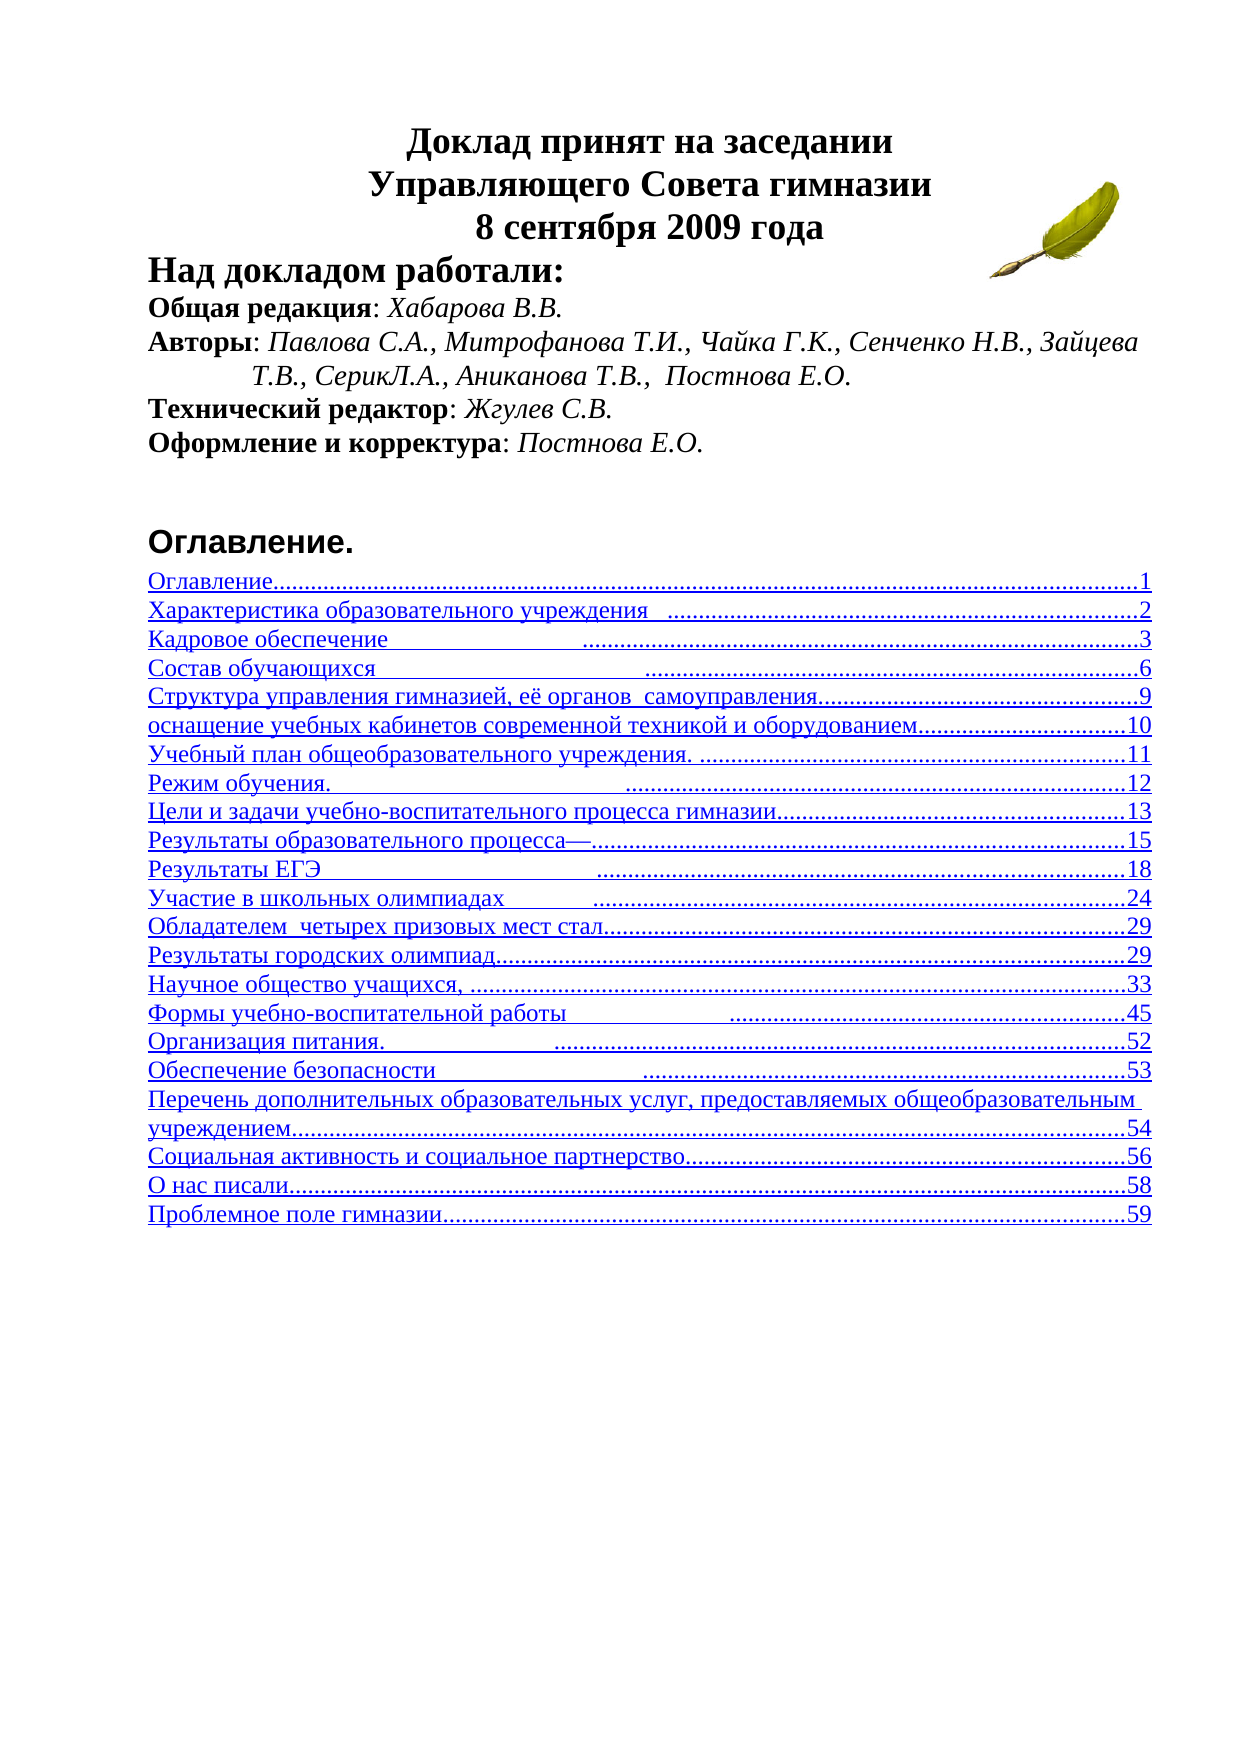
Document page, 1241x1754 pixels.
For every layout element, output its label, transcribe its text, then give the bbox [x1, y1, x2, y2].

subtitle Оглавление. [148, 522, 1152, 560]
text Социальная активность и социальное партнерство 56 [148, 1141, 1152, 1166]
text Состав обучающихся 6 [148, 653, 1152, 678]
text Авторы: Павлова С.А., Митрофанова Т.И., Чайка Г.К., Сенченко Н.В., Зайцева Т.В., СерикЛ.А., Аниканова Т.В., Постнова Е.О. [148, 324, 1152, 391]
text Общая редакция: Хабарова В.В. [148, 291, 1152, 324]
text Над докладом работали: [148, 247, 979, 291]
text Управляющего Совета гимназии [148, 161, 1152, 297]
text Формы учебно-воспитательной работы 45 [148, 998, 1152, 1023]
text Обеспечение безопасности 53 [148, 1055, 1152, 1080]
text Режим обучения. 12 [148, 768, 1152, 793]
text Структура управления гимназией, её органов самоуправления. 9 [148, 681, 1152, 706]
text О нас писали 58 [148, 1170, 1152, 1195]
text Результаты городских олимпиад 29 [148, 940, 1152, 965]
text Оформление и корректура: Постнова Е.О. [148, 425, 1152, 458]
picture [980, 164, 1128, 296]
text [1129, 247, 1152, 291]
text Проблемное поле гимназии 59 [148, 1199, 1152, 1224]
text Результаты ЕГЭ 18 [148, 854, 1152, 879]
text Перечень дополнительных образовательных услуг, предоставляемых общеобразовательным учреждением 54 [148, 1084, 1152, 1138]
text Оглавление. 1 [148, 566, 1152, 591]
text оснащение учебных кабинетов современной техникой и оборудованием 10 [148, 710, 1152, 735]
text Кадровое обеспечение 3 [148, 624, 1152, 649]
text Научное общество учащихся, 33 [148, 969, 1152, 994]
text Результаты образовательного процесса— 15 [148, 825, 1152, 850]
text 8 сентября 2009 года [148, 204, 979, 247]
text Доклад принят на заседании [148, 118, 1152, 161]
text Цели и задачи учебно-воспитательного процесса гимназии 13 [148, 796, 1152, 821]
text Учебный план общеобразовательного учреждения. 11 [148, 739, 1152, 764]
text Обладателем четырех призовых мест стал 29 [148, 911, 1152, 936]
text Участие в школьных олимпиадах 24 [148, 883, 1152, 908]
text Характеристика образовательного учреждения 2 [148, 595, 1152, 620]
text Технический редактор: Жгулев С.В. [148, 391, 1152, 425]
text [1129, 204, 1152, 247]
text Организация питания. 52 [148, 1026, 1152, 1051]
